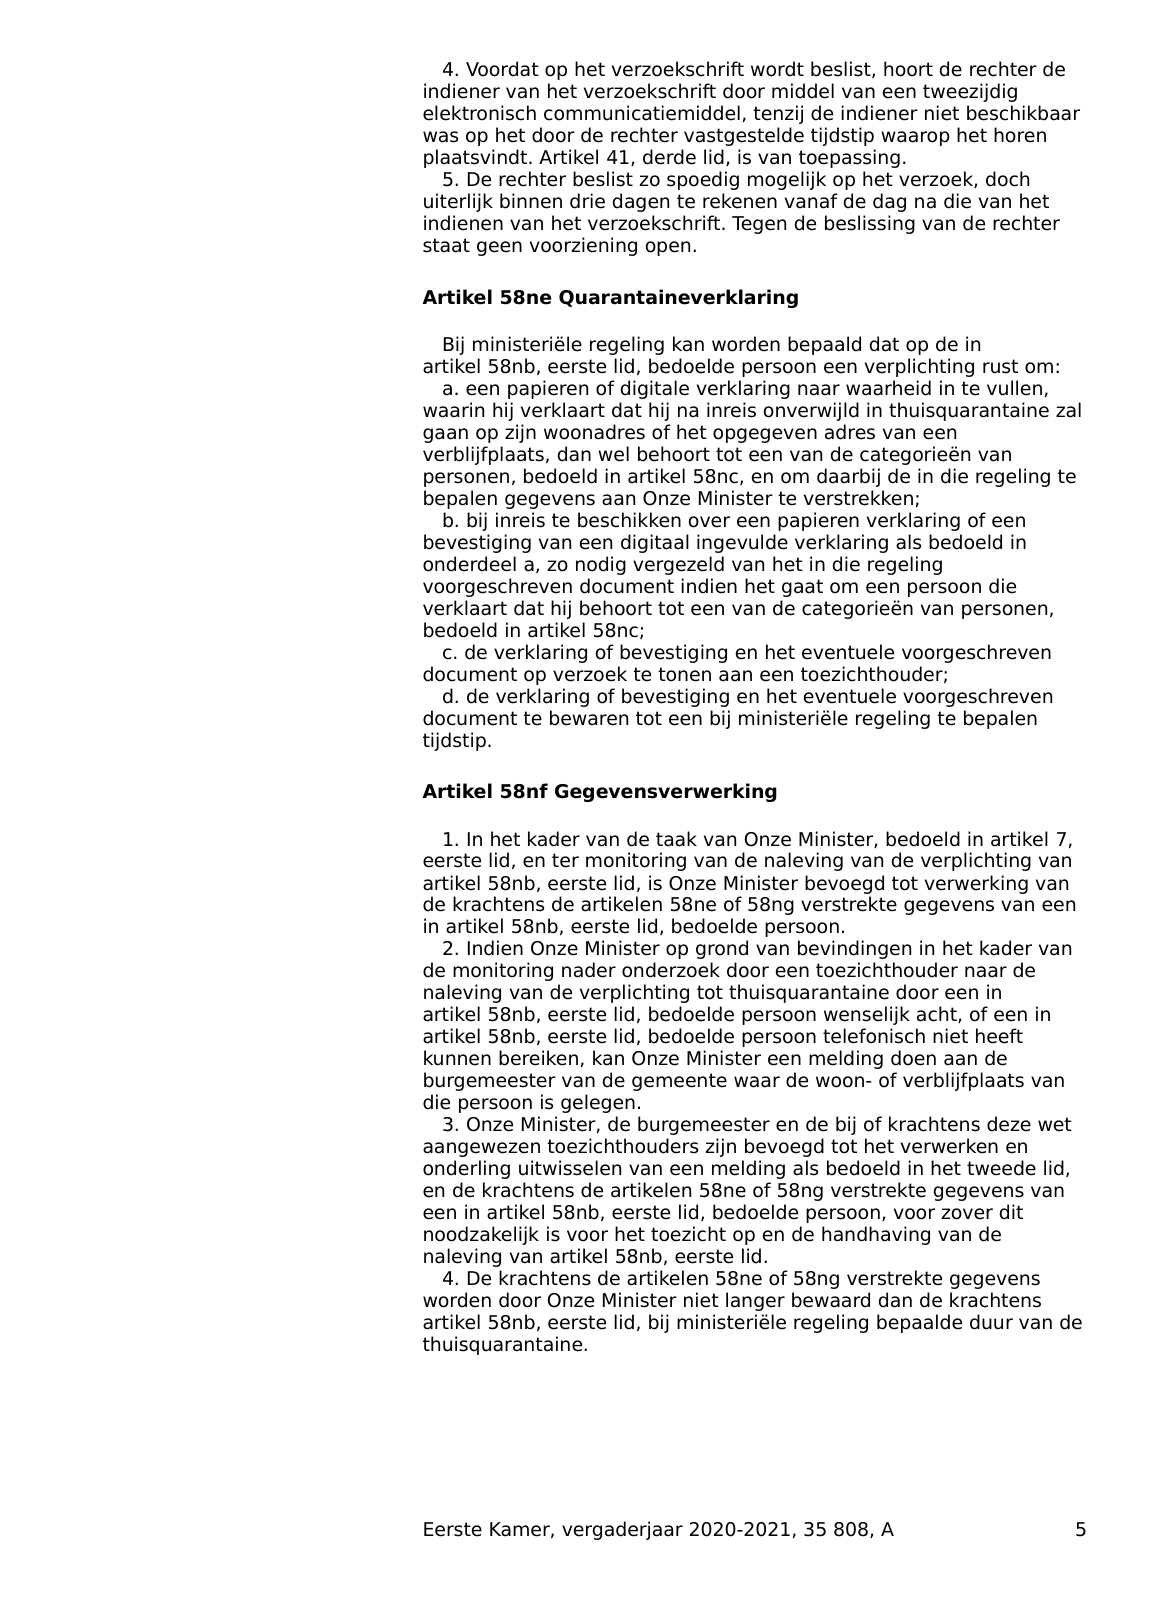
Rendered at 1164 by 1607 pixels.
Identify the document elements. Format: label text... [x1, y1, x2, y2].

text 3. Onze Minister, de burgemeester en de bij of krachtens deze wet aangewezen toezichthouders zijn bevoegd tot het verwerken en onderling uitwisselen van een melding als bedoeld in het tweede lid, en de krachtens de artikelen 58ne of 58ng verstrekte gegevens van een in artikel 58nb, eerste lid, bedoelde persoon, voor zover dit noodzakelijk is voor het toezicht op en de handhaving van de naleving van artikel 58nb, eerste lid. [422, 1114, 1087, 1268]
text 4. De krachtens de artikelen 58ne of 58ng verstrekte gegevens worden door Onze Minister niet langer bewaard dan de krachtens artikel 58nb, eerste lid, bij ministeriële regeling bepaalde duur van de thuisquarantaine. [422, 1268, 1087, 1356]
subtitle Artikel 58ne Quarantaineverklaring [422, 287, 1087, 309]
text a. een papieren of digitale verklaring naar waarheid in te vullen, waarin hij verklaart dat hij na inreis onverwijld in thuisquarantaine zal gaan op zijn woonadres of het opgegeven adres van een verblijfplaats, dan wel behoort tot een van de categorieën van personen, bedoeld in artikel 58nc, en om daarbij de in die regeling te bepalen gegevens aan Onze Minister te verstrekken; [422, 378, 1087, 510]
text 5. De rechter beslist zo spoedig mogelijk op het verzoek, doch uiterlijk binnen drie dagen te rekenen vanaf de dag na die van het indienen van het verzoekschrift. Tegen de beslissing van de rechter staat geen voorziening open. [422, 169, 1087, 257]
text b. bij inreis te beschikken over een papieren verklaring of een bevestiging van een digitaal ingevulde verklaring als bedoeld in onderdeel a, zo nodig vergezeld van het in die regeling voorgeschreven document indien het gaat om een persoon die verklaart dat hij behoort tot een van de categorieën van personen, bedoeld in artikel 58nc; [422, 510, 1087, 642]
text c. de verklaring of bevestiging en het eventuele voorgeschreven document op verzoek te tonen aan een toezichthouder; [422, 642, 1087, 686]
text 4. Voordat op het verzoekschrift wordt beslist, hoort de rechter de indiener van het verzoekschrift door middel van een tweezijdig elektronisch communicatiemiddel, tenzij de indiener niet beschikbaar was op het door de rechter vastgestelde tijdstip waarop het horen plaatsvindt. Artikel 41, derde lid, is van toepassing. [422, 59, 1087, 169]
subtitle Artikel 58nf Gegevensverwerking [422, 781, 1087, 803]
text 2. Indien Onze Minister op grond van bevindingen in het kader van de monitoring nader onderzoek door een toezichthouder naar de naleving van de verplichting tot thuisquarantaine door een in artikel 58nb, eerste lid, bedoelde persoon wenselijk acht, of een in artikel 58nb, eerste lid, bedoelde persoon telefonisch niet heeft kunnen bereiken, kan Onze Minister een melding doen aan de burgemeester van de gemeente waar de woon- of verblijfplaats van die persoon is gelegen. [422, 938, 1087, 1114]
text 1. In het kader van de taak van Onze Minister, bedoeld in artikel 7, eerste lid, en ter monitoring van de naleving van de verplichting van artikel 58nb, eerste lid, is Onze Minister bevoegd tot verwerking van de krachtens de artikelen 58ne of 58ng verstrekte gegevens van een in artikel 58nb, eerste lid, bedoelde persoon. [422, 828, 1087, 938]
text Bij ministeriële regeling kan worden bepaald dat op de in artikel 58nb, eerste lid, bedoelde persoon een verplichting rust om: [422, 334, 1087, 378]
text d. de verklaring of bevestiging en het eventuele voorgeschreven document te bewaren tot een bij ministeriële regeling te bepalen tijdstip. [422, 686, 1087, 751]
